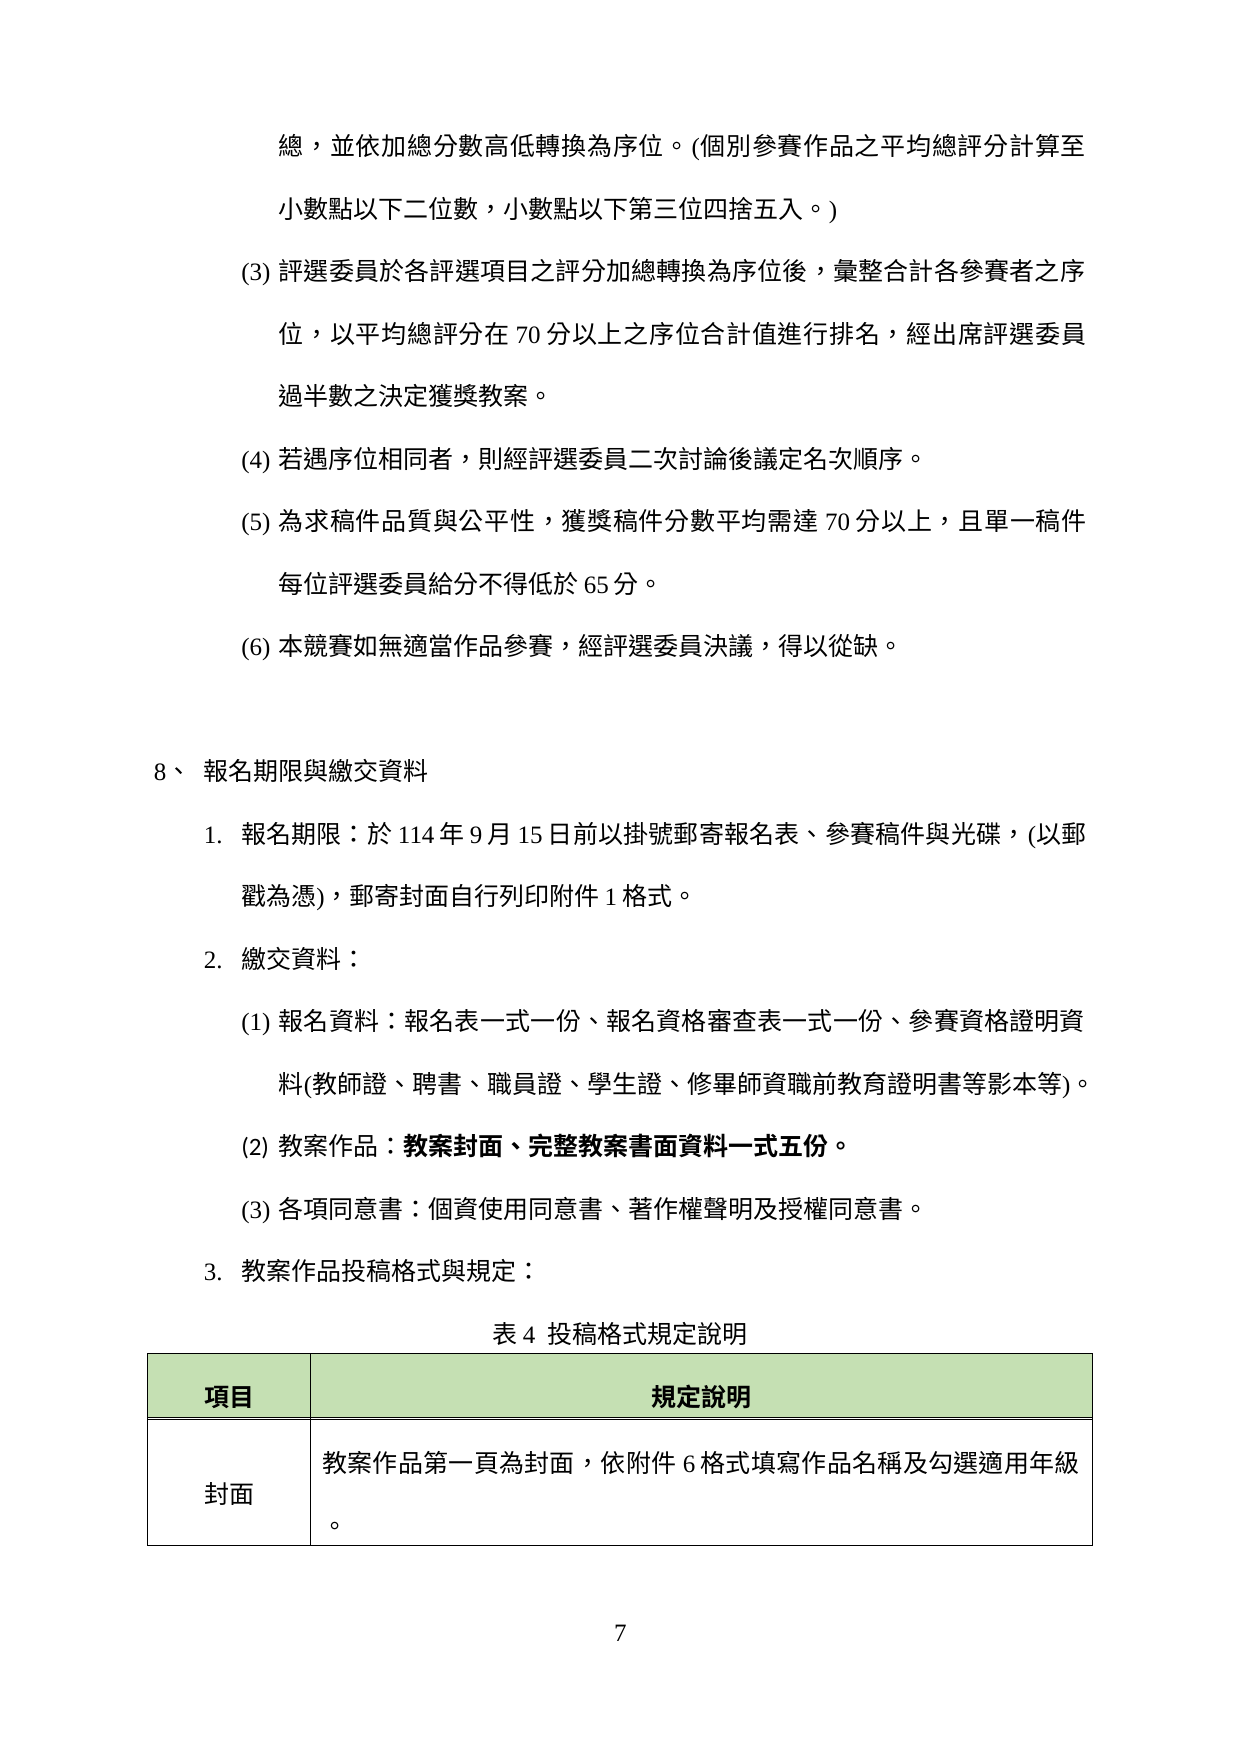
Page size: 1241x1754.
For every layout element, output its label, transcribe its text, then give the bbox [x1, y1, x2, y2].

list 教案作品投稿格式與規定： [203, 1228, 1087, 1291]
list 評選委員於各評選項目之評分加總轉換為序位後，彙整合計各參賽者之序位，以平均總評分在70分以上之序位合計值進行排名，經出席評選委員過半數之決定獲獎教案。 [241, 228, 1087, 416]
list 報名期限與繳交資料 [153, 728, 1087, 791]
table_cell 教案作品第一頁為封面，依附件6格式填寫作品名稱及勾選適用年級。 [311, 1420, 1092, 1545]
list 報名期限：於114年9月15日前以掛號郵寄報名表、參賽稿件與光碟，(以郵戳為憑)，郵寄封面自行列印附件1格式。 [203, 791, 1087, 916]
list 若遇序位相同者，則經評選委員二次討論後議定名次順序。 [241, 416, 1087, 478]
list 總，並依加總分數高低轉換為序位。(個別參賽作品之平均總評分計算至小數點以下二位數，小數點以下第三位四捨五入。) [241, 103, 1087, 228]
table_cell 封面 [148, 1420, 310, 1545]
table_header 項目 [148, 1354, 310, 1417]
list 報名資料：報名表一式一份、報名資格審查表一式一份、參賽資格證明資料(教師證、聘書、職員證、學生證、修畢師資職前教育證明書等影本等)。 [241, 978, 1087, 1103]
list 本競賽如無適當作品參賽，經評選委員決議，得以從缺。 [241, 603, 1087, 666]
list 繳交資料： [203, 916, 1087, 978]
list 教案作品：教案封面、完整教案書面資料一式五份。 [241, 1103, 1087, 1166]
text 表4 投稿格式規定說明 [153, 1291, 1087, 1353]
table_header 規定說明 [311, 1354, 1092, 1417]
list 各項同意書：個資使用同意書、著作權聲明及授權同意書。 [241, 1166, 1087, 1228]
list 為求稿件品質與公平性，獲獎稿件分數平均需達70分以上，且單一稿件每位評選委員給分不得低於65分。 [241, 478, 1087, 603]
